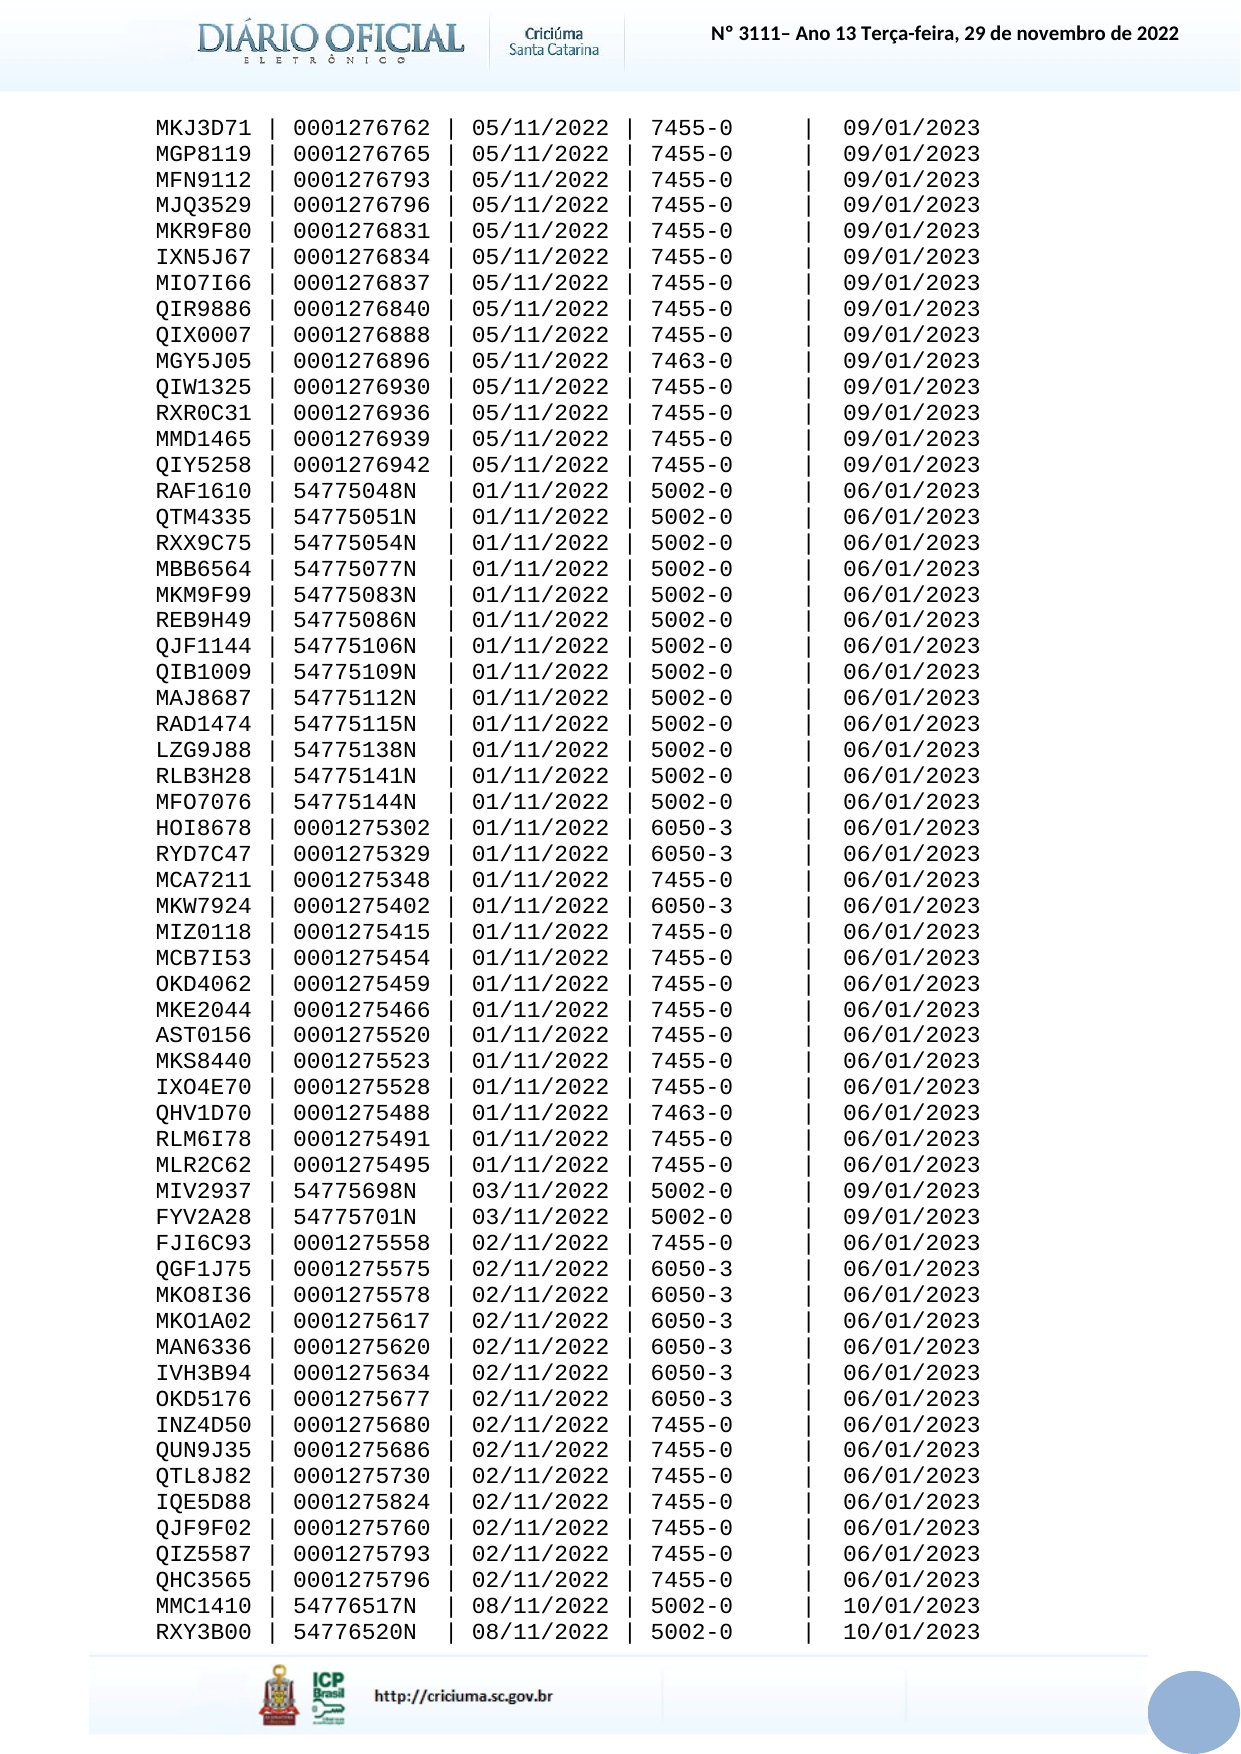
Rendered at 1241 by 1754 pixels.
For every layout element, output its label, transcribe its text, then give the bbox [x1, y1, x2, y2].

text QJF9F02 | 0001275760 | 02/11/2022 | 7455-0 | 06/01/2023 [59, 1517, 1167, 1543]
text MKO8I36 | 0001275578 | 02/11/2022 | 6050-3 | 06/01/2023 [59, 1283, 1167, 1309]
text INZ4D50 | 0001275680 | 02/11/2022 | 7455-0 | 06/01/2023 [59, 1413, 1167, 1439]
text QIW1325 | 0001276930 | 05/11/2022 | 7455-0 | 09/01/2023 [59, 375, 1167, 401]
text FJI6C93 | 0001275558 | 02/11/2022 | 7455-0 | 06/01/2023 [59, 1231, 1167, 1257]
text QIY5258 | 0001276942 | 05/11/2022 | 7455-0 | 09/01/2023 [59, 453, 1167, 479]
text RXX9C75 | 54775054N | 01/11/2022 | 5002-0 | 06/01/2023 [59, 531, 1167, 557]
text QUN9J35 | 0001275686 | 02/11/2022 | 7455-0 | 06/01/2023 [59, 1439, 1167, 1465]
text RLB3H28 | 54775141N | 01/11/2022 | 5002-0 | 06/01/2023 [59, 764, 1167, 790]
text MKR9F80 | 0001276831 | 05/11/2022 | 7455-0 | 09/01/2023 [59, 220, 1167, 246]
text RAD1474 | 54775115N | 01/11/2022 | 5002-0 | 06/01/2023 [59, 713, 1167, 738]
text MMC1410 | 54776517N | 08/11/2022 | 5002-0 | 10/01/2023 [59, 1594, 1167, 1620]
text MKJ3D71 | 0001276762 | 05/11/2022 | 7455-0 | 09/01/2023 [59, 116, 1167, 142]
text QIR9886 | 0001276840 | 05/11/2022 | 7455-0 | 09/01/2023 [59, 298, 1167, 323]
text MCA7211 | 0001275348 | 01/11/2022 | 7455-0 | 06/01/2023 [59, 868, 1167, 894]
text MBB6564 | 54775077N | 01/11/2022 | 5002-0 | 06/01/2023 [59, 557, 1167, 583]
text MFN9112 | 0001276793 | 05/11/2022 | 7455-0 | 09/01/2023 [59, 168, 1167, 194]
text MGP8119 | 0001276765 | 05/11/2022 | 7455-0 | 09/01/2023 [59, 142, 1167, 168]
text QIB1009 | 54775109N | 01/11/2022 | 5002-0 | 06/01/2023 [59, 661, 1167, 687]
text QHV1D70 | 0001275488 | 01/11/2022 | 7463-0 | 06/01/2023 [59, 1102, 1167, 1128]
text LZG9J88 | 54775138N | 01/11/2022 | 5002-0 | 06/01/2023 [59, 738, 1167, 764]
text MKO1A02 | 0001275617 | 02/11/2022 | 6050-3 | 06/01/2023 [59, 1309, 1167, 1335]
text QTM4335 | 54775051N | 01/11/2022 | 5002-0 | 06/01/2023 [59, 505, 1167, 531]
text QTL8J82 | 0001275730 | 02/11/2022 | 7455-0 | 06/01/2023 [59, 1465, 1167, 1491]
text IVH3B94 | 0001275634 | 02/11/2022 | 6050-3 | 06/01/2023 [59, 1361, 1167, 1387]
text IXO4E70 | 0001275528 | 01/11/2022 | 7455-0 | 06/01/2023 [59, 1076, 1167, 1102]
text RAF1610 | 54775048N | 01/11/2022 | 5002-0 | 06/01/2023 [59, 479, 1167, 505]
text MCB7I53 | 0001275454 | 01/11/2022 | 7455-0 | 06/01/2023 [59, 946, 1167, 972]
text MAN6336 | 0001275620 | 02/11/2022 | 6050-3 | 06/01/2023 [59, 1335, 1167, 1361]
text IQE5D88 | 0001275824 | 02/11/2022 | 7455-0 | 06/01/2023 [59, 1491, 1167, 1517]
text QIX0007 | 0001276888 | 05/11/2022 | 7455-0 | 09/01/2023 [59, 323, 1167, 349]
text OKD4062 | 0001275459 | 01/11/2022 | 7455-0 | 06/01/2023 [59, 972, 1167, 998]
text MKM9F99 | 54775083N | 01/11/2022 | 5002-0 | 06/01/2023 [59, 583, 1167, 609]
text MIZ0118 | 0001275415 | 01/11/2022 | 7455-0 | 06/01/2023 [59, 920, 1167, 946]
text MKW7924 | 0001275402 | 01/11/2022 | 6050-3 | 06/01/2023 [59, 894, 1167, 920]
text MJQ3529 | 0001276796 | 05/11/2022 | 7455-0 | 09/01/2023 [59, 194, 1167, 220]
text MKS8440 | 0001275523 | 01/11/2022 | 7455-0 | 06/01/2023 [59, 1050, 1167, 1076]
text QGF1J75 | 0001275575 | 02/11/2022 | 6050-3 | 06/01/2023 [59, 1257, 1167, 1283]
text REB9H49 | 54775086N | 01/11/2022 | 5002-0 | 06/01/2023 [59, 609, 1167, 635]
text MFO7076 | 54775144N | 01/11/2022 | 5002-0 | 06/01/2023 [59, 790, 1167, 816]
text OKD5176 | 0001275677 | 02/11/2022 | 6050-3 | 06/01/2023 [59, 1387, 1167, 1413]
text IXN5J67 | 0001276834 | 05/11/2022 | 7455-0 | 09/01/2023 [59, 246, 1167, 272]
text MIO7I66 | 0001276837 | 05/11/2022 | 7455-0 | 09/01/2023 [59, 272, 1167, 298]
text RYD7C47 | 0001275329 | 01/11/2022 | 6050-3 | 06/01/2023 [59, 842, 1167, 868]
text MAJ8687 | 54775112N | 01/11/2022 | 5002-0 | 06/01/2023 [59, 687, 1167, 713]
text MKE2044 | 0001275466 | 01/11/2022 | 7455-0 | 06/01/2023 [59, 998, 1167, 1024]
text MLR2C62 | 0001275495 | 01/11/2022 | 7455-0 | 06/01/2023 [59, 1153, 1167, 1179]
text RXR0C31 | 0001276936 | 05/11/2022 | 7455-0 | 09/01/2023 [59, 401, 1167, 427]
text MGY5J05 | 0001276896 | 05/11/2022 | 7463-0 | 09/01/2023 [59, 349, 1167, 375]
text QIZ5587 | 0001275793 | 02/11/2022 | 7455-0 | 06/01/2023 [59, 1543, 1167, 1568]
text RLM6I78 | 0001275491 | 01/11/2022 | 7455-0 | 06/01/2023 [59, 1128, 1167, 1153]
text FYV2A28 | 54775701N | 03/11/2022 | 5002-0 | 09/01/2023 [59, 1205, 1167, 1231]
text MMD1465 | 0001276939 | 05/11/2022 | 7455-0 | 09/01/2023 [59, 427, 1167, 453]
text MIV2937 | 54775698N | 03/11/2022 | 5002-0 | 09/01/2023 [59, 1179, 1167, 1205]
text QJF1144 | 54775106N | 01/11/2022 | 5002-0 | 06/01/2023 [59, 635, 1167, 661]
text HOI8678 | 0001275302 | 01/11/2022 | 6050-3 | 06/01/2023 [59, 816, 1167, 842]
text QHC3565 | 0001275796 | 02/11/2022 | 7455-0 | 06/01/2023 [59, 1568, 1167, 1594]
text RXY3B00 | 54776520N | 08/11/2022 | 5002-0 | 10/01/2023 [59, 1620, 1167, 1646]
text AST0156 | 0001275520 | 01/11/2022 | 7455-0 | 06/01/2023 [59, 1024, 1167, 1050]
